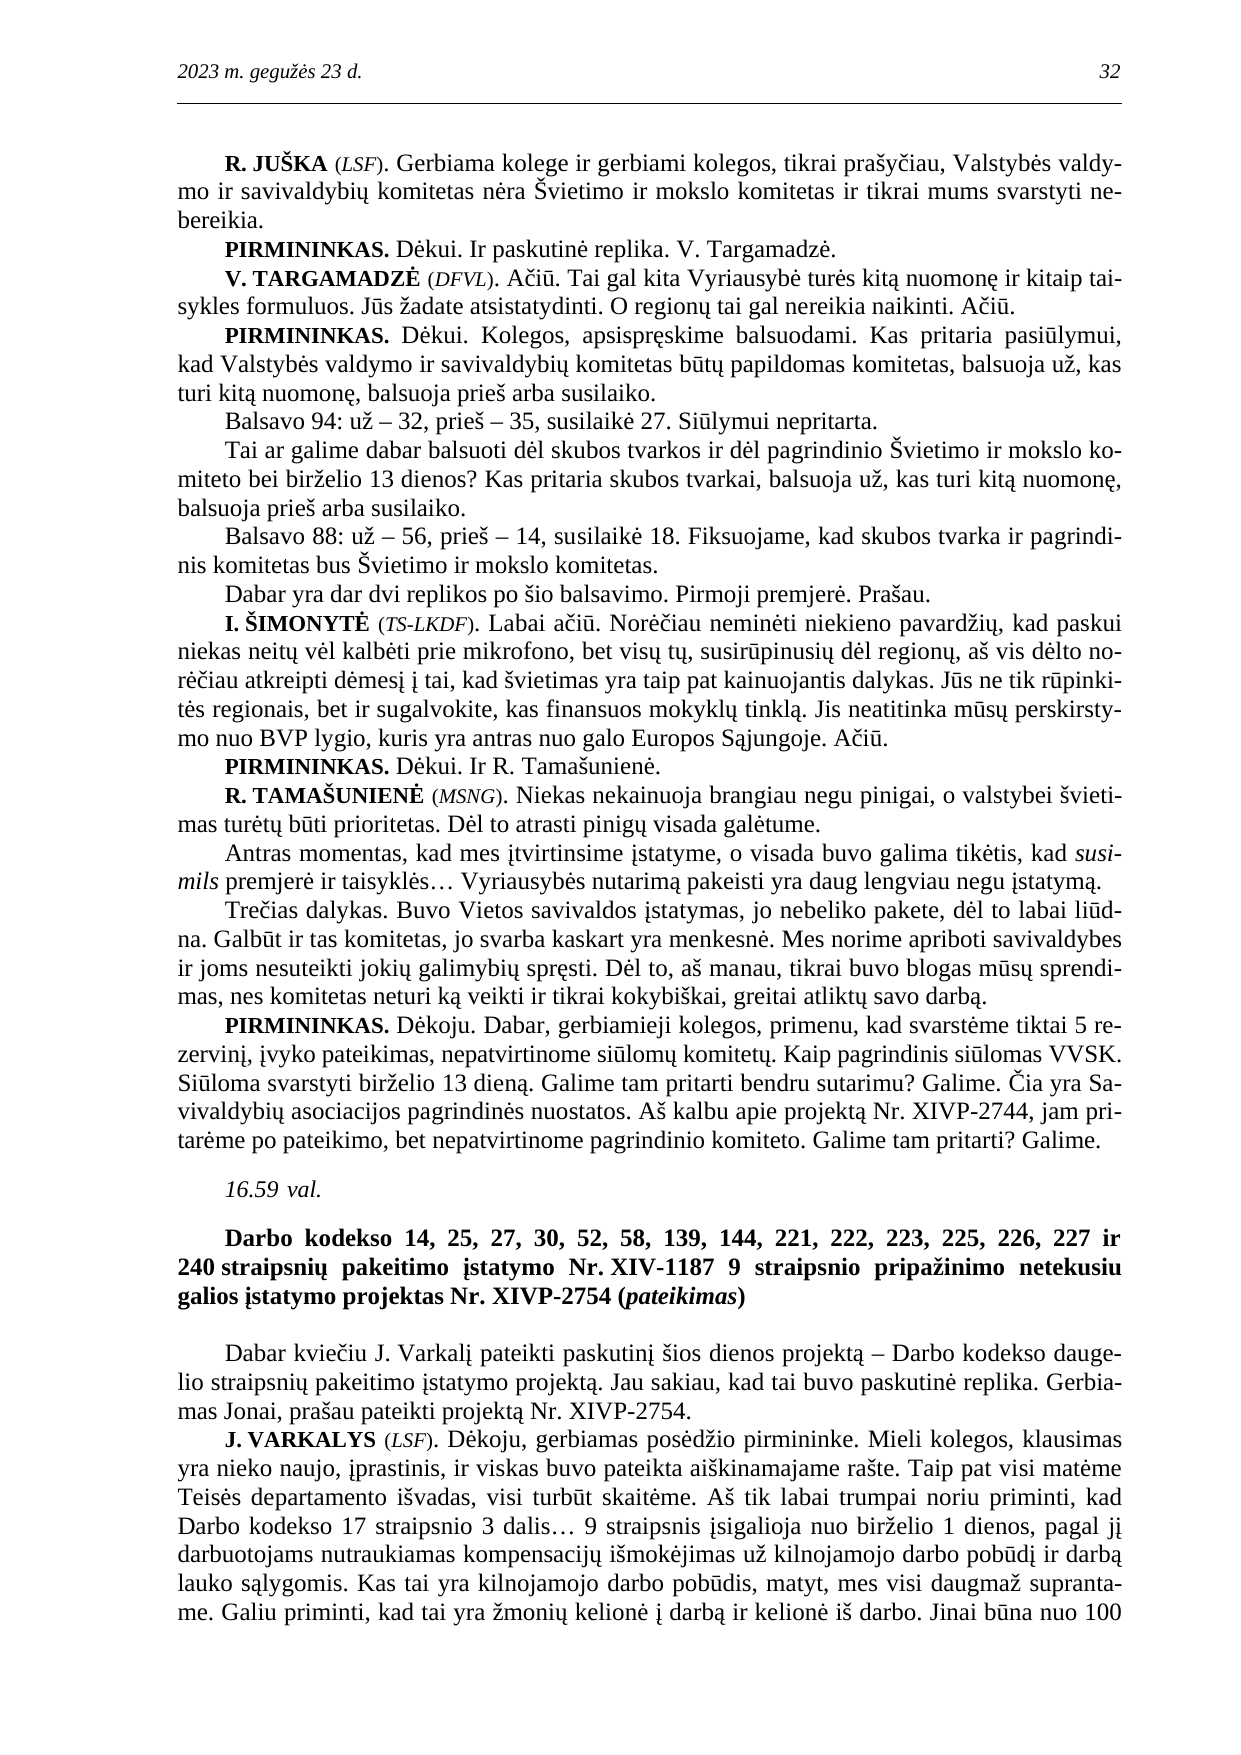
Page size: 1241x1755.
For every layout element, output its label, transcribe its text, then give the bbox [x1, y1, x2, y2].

text PIRMININKAS. Dė­ko­ju. Da­bar, ger­bia­mie­ji ko­le­gos, pri­me­nu, kad svars­tė­me tik­tai 5 re­zer­vi­nį, įvy­ko pa­tei­ki­mas, ne­pa­tvir­ti­no­me siū­lo­mų ko­mi­te­tų. Kaip pa­grin­di­nis siū­lo­mas VVSK. Siū­lo­ma svars­ty­ti bir­že­lio 13 die­ną. Ga­li­me tam pri­tar­ti ben­dru su­ta­ri­mu? Ga­li­me. Čia yra Sa­vi­val­dy­bių aso­cia­ci­jos pa­grin­di­nės nuo­sta­tos. Aš kal­bu apie pro­jek­tą Nr. XIVP-2744, jam pri­ta­rė­me po pa­tei­ki­mo, bet ne­pa­tvir­ti­no­me pa­grin­di­nio ko­mi­te­to. Ga­li­me tam pri­tar­ti? Ga­li­me. [177, 1010, 1122, 1154]
text V. TARGAMADZĖ (DFVL). Ačiū. Tai gal ki­ta Vy­riau­sy­bė tu­rės ki­tą nuo­mo­nę ir ki­taip tai­syk­les for­mu­luos. Jūs ža­da­te at­si­sta­ty­din­ti. O re­gio­nų tai gal ne­rei­kia nai­kin­ti. Ačiū. [177, 263, 1122, 320]
text J. VARKALYS (LSF). Dė­ko­ju, ger­bia­mas po­sė­džio pir­mi­nin­ke. Mie­li ko­le­gos, klau­si­mas yra nie­ko nau­jo, įpras­ti­nis, ir vis­kas bu­vo pa­teik­ta aiš­ki­na­ma­ja­me raš­te. Taip pat vi­si ma­tė­me Tei­sės de­par­ta­men­to iš­va­das, vi­si tur­būt skai­tė­me. Aš tik la­bai trum­pai no­riu pri­min­ti, kad Dar­bo ko­dek­so 17 straips­nio 3 da­lis… 9 straips­nis įsi­ga­lio­ja nuo bir­že­lio 1 die­nos, pa­gal jį dar­buo­to­jams nu­trau­kia­mas kom­pen­sa­ci­jų iš­mo­kė­ji­mas už kil­no­ja­mo­jo dar­bo po­bū­dį ir dar­bą lau­ko są­ly­go­mis. Kas tai yra kil­no­ja­mo­jo dar­bo po­bū­dis, ma­tyt, mes vi­si daug­maž su­pran­ta­me. Ga­liu pri­min­ti, kad tai yra žmo­nių ke­lio­nė į dar­bą ir ke­lio­nė iš dar­bo. Ji­nai bū­na nuo 100 [177, 1424, 1122, 1626]
text Tre­čias da­ly­kas. Bu­vo Vie­tos sa­vi­val­dos įsta­ty­mas, jo ne­be­li­ko pa­ke­te, dėl to la­bai liūd­na. Gal­būt ir tas ko­mi­te­tas, jo svar­ba kas­kart yra men­kes­nė. Mes no­ri­me ap­ri­bo­ti sa­vi­val­dy­bes ir joms ne­su­teik­ti jo­kių ga­li­my­bių spręs­ti. Dėl to, aš ma­nau, tik­rai bu­vo blo­gas mū­sų spren­di­mas, nes ko­mi­te­tas ne­tu­ri ką veik­ti ir tik­rai ko­ky­biš­kai, grei­tai at­lik­tų sa­vo dar­bą. [177, 895, 1122, 1010]
text R. JUŠKA (LSF). Ger­bia­ma ko­le­ge ir ger­bia­mi ko­le­gos, tik­rai pra­šy­čiau, Vals­ty­bės val­dy­mo ir sa­vi­val­dy­bių ko­mi­te­tas nė­ra Švie­ti­mo ir moks­lo ko­mi­te­tas ir tik­rai mums svars­ty­ti ne­berei­kia. [177, 148, 1122, 234]
text I. ŠIMONYTĖ (TS-LKDF). La­bai ačiū. No­rė­čiau ne­mi­nė­ti nie­kie­no pa­var­džių, kad pas­kui nie­kas nei­tų vėl kal­bė­ti prie mik­ro­fo­no, bet vi­sų tų, su­si­rū­pi­nu­sių dėl re­gio­nų, aš vis dėl­to no­rė­čiau at­kreip­ti dė­me­sį į tai, kad švie­ti­mas yra taip pat kai­nuo­jan­tis da­ly­kas. Jūs ne tik rū­pin­ki­tės re­gio­nais, bet ir su­gal­vo­ki­te, kas fi­nan­suos mo­kyk­lų tin­klą. Jis ne­ati­tin­ka mū­sų per­skirs­ty­mo nuo BVP ly­gio, ku­ris yra ant­ras nuo ga­lo Eu­ro­pos Są­jun­go­je. Ačiū. [177, 608, 1122, 751]
text Dar­bo ko­dek­so 14, 25, 27, 30, 52, 58, 139, 144, 221, 222, 223, 225, 226, 227 ir 240 straips­nių pa­kei­ti­mo įsta­ty­mo Nr. XIV-1187 9 straips­nio pri­pa­ži­ni­mo ne­te­ku­siu galios įsta­ty­mo pro­jek­tas Nr. XIVP-2754 (pa­tei­ki­mas) [177, 1223, 1122, 1309]
text Da­bar kvie­čiu J. Var­ka­lį pa­teik­ti pas­ku­ti­nį šios die­nos pro­jek­tą – Dar­bo ko­dek­so dau­ge­lio straips­nių pa­kei­ti­mo įsta­ty­mo pro­jek­tą. Jau sa­kiau, kad tai bu­vo pas­ku­ti­nė re­pli­ka. Ger­bia­mas Jo­nai, pra­šau pa­teik­ti pro­jek­tą Nr. XIVP-2754. [177, 1338, 1122, 1424]
text PIRMININKAS. Dė­kui. Ko­le­gos, ap­si­spręs­ki­me bal­suo­da­mi. Kas pri­ta­ria pa­siū­ly­mui, kad Vals­ty­bės val­dy­mo ir sa­vi­val­dy­bių ko­mi­te­tas bū­tų pa­pil­do­mas ko­mi­te­tas, bal­suo­ja už, kas tu­ri ki­tą nuo­mo­nę, bal­suo­ja prieš ar­ba su­si­lai­ko. [177, 320, 1122, 406]
text 16.59 val. [224, 1175, 1122, 1202]
text Bal­sa­vo 94: už – 32, prieš – 35, su­si­lai­kė 27. Siū­ly­mui ne­pri­tar­ta. [177, 406, 1122, 435]
text PIRMININKAS. Dė­kui. Ir R. Ta­ma­šu­nie­nė. [177, 751, 1122, 780]
text Da­bar yra dar dvi re­pli­kos po šio bal­sa­vi­mo. Pir­mo­ji prem­je­rė. Pra­šau. [177, 579, 1122, 608]
text Bal­sa­vo 88: už – 56, prieš – 14, su­si­lai­kė 18. Fik­suo­ja­me, kad sku­bos tvar­ka ir pa­grin­di­nis ko­mi­te­tas bus Švie­ti­mo ir moks­lo ko­mi­te­tas. [177, 521, 1122, 579]
text R. TAMAŠUNIENĖ (MSNG). Nie­kas ne­kai­nuo­ja bran­giau ne­gu pi­ni­gai, o vals­ty­bei švie­ti­mas tu­rė­tų bū­ti pri­ori­te­tas. Dėl to at­ras­ti pi­ni­gų vi­sa­da ga­lė­tu­me. [177, 780, 1122, 838]
text PIRMININKAS. Dė­kui. Ir pas­ku­ti­nė re­pli­ka. V. Tar­ga­ma­dzė. [177, 234, 1122, 263]
text Ant­ras mo­men­tas, kad mes įtvir­tin­si­me įsta­ty­me, o vi­sa­da bu­vo ga­li­ma ti­kė­tis, kad su­si­mils prem­je­rė ir tai­syk­lės… Vy­riau­sy­bės nu­ta­ri­mą pa­keis­ti yra daug leng­viau ne­gu įsta­ty­mą. [177, 838, 1122, 895]
text Tai ar ga­li­me da­bar bal­suo­ti dėl sku­bos tvar­kos ir dėl pa­grin­di­nio Švie­ti­mo ir moks­lo ko­mi­te­to bei bir­že­lio 13 die­nos? Kas pri­ta­ria sku­bos tvar­kai, bal­suo­ja už, kas tu­ri ki­tą nuo­mo­nę, bal­suo­ja prieš ar­ba su­si­lai­ko. [177, 435, 1122, 521]
